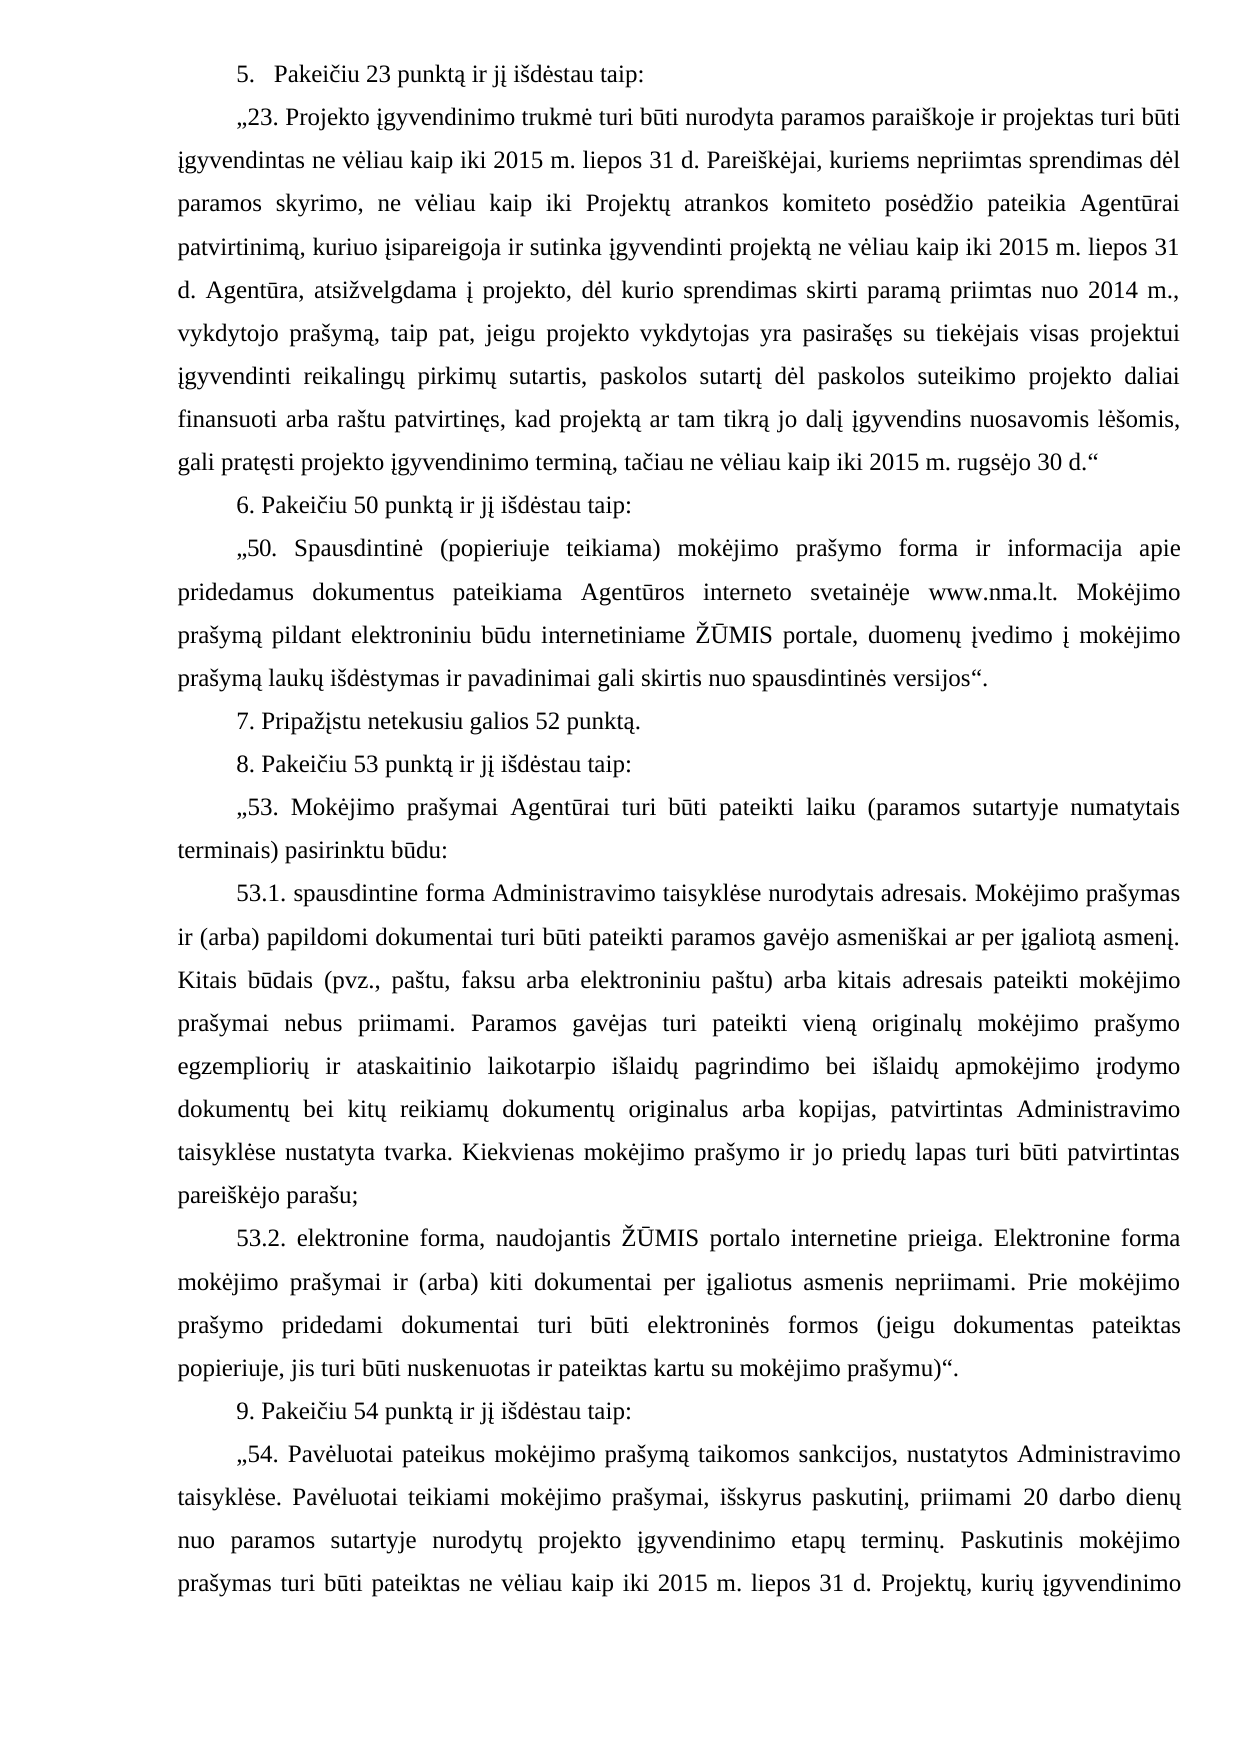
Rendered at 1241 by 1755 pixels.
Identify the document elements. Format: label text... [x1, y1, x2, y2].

text 8. Pakeičiu 53 punktą ir jį išdėstau taip: [177, 749, 1181, 778]
text 53.2. elektronine forma, naudojantis ŽŪMIS portalo internetine prieiga. Elektronine forma mokėjimo prašymai ir (arba) kiti dokumentai per įgaliotus asmenis nepriimami. Prie mokėjimo prašymo pridedami dokumentai turi būti elektroninės formos (jeigu dokumentas pateiktas popieriuje, jis turi būti nuskenuotas ir pateiktas kartu su mokėjimo prašymu)“. [177, 1223, 1181, 1382]
text 9. Pakeičiu 54 punktą ir jį išdėstau taip: [177, 1396, 1181, 1425]
text 7. Pripažįstu netekusiu galios 52 punktą. [177, 706, 1181, 735]
text 53.1. spausdintine forma Administravimo taisyklėse nurodytais adresais. Mokėjimo prašymas ir (arba) papildomi dokumentai turi būti pateikti paramos gavėjo asmeniškai ar per įgaliotą asmenį. Kitais būdais (pvz., paštu, faksu arba elektroniniu paštu) arba kitais adresais pateikti mokėjimo prašymai nebus priimami. Paramos gavėjas turi pateikti vieną originalų mokėjimo prašymo egzempliorių ir ataskaitinio laikotarpio išlaidų pagrindimo bei išlaidų apmokėjimo įrodymo dokumentų bei kitų reikiamų dokumentų originalus arba kopijas, patvirtintas Administravimo taisyklėse nustatyta tvarka. Kiekvienas mokėjimo prašymo ir jo priedų lapas turi būti patvirtintas pareiškėjo parašu; [177, 878, 1181, 1209]
text „54. Pavėluotai pateikus mokėjimo prašymą taikomos sankcijos, nustatytos Administravimo taisyklėse. Pavėluotai teikiami mokėjimo prašymai, išskyrus paskutinį, priimami 20 darbo dienų nuo paramos sutartyje nurodytų projekto įgyvendinimo etapų terminų. Paskutinis mokėjimo prašymas turi būti pateiktas ne vėliau kaip iki 2015 m. liepos 31 d. Projektų, kurių įgyvendinimo [177, 1439, 1181, 1597]
text „53. Mokėjimo prašymai Agentūrai turi būti pateikti laiku (paramos sutartyje numatytais terminais) pasirinktu būdu: [177, 792, 1181, 864]
text 5. Pakeičiu 23 punktą ir jį išdėstau taip: [236, 59, 1181, 88]
text „50. Spausdintinė (popieriuje teikiama) mokėjimo prašymo forma ir informacija apie pridedamus dokumentus pateikiama Agentūros interneto svetainėje www.nma.lt. Mokėjimo prašymą pildant elektroniniu būdu internetiniame ŽŪMIS portale, duomenų įvedimo į mokėjimo prašymą laukų išdėstymas ir pavadinimai gali skirtis nuo spausdintinės versijos“. [177, 533, 1181, 692]
text „23. Projekto įgyvendinimo trukmė turi būti nurodyta paramos paraiškoje ir projektas turi būti įgyvendintas ne vėliau kaip iki 2015 m. liepos 31 d. Pareiškėjai, kuriems nepriimtas sprendimas dėl paramos skyrimo, ne vėliau kaip iki Projektų atrankos komiteto posėdžio pateikia Agentūrai patvirtinimą, kuriuo įsipareigoja ir sutinka įgyvendinti projektą ne vėliau kaip iki 2015 m. liepos 31 d. Agentūra, atsižvelgdama į projekto, dėl kurio sprendimas skirti paramą priimtas nuo 2014 m., vykdytojo prašymą, taip pat, jeigu projekto vykdytojas yra pasirašęs su tiekėjais visas projektui įgyvendinti reikalingų pirkimų sutartis, paskolos sutartį dėl paskolos suteikimo projekto daliai finansuoti arba raštu patvirtinęs, kad projektą ar tam tikrą jo dalį įgyvendins nuosavomis lėšomis, gali pratęsti projekto įgyvendinimo terminą, tačiau ne vėliau kaip iki 2015 m. rugsėjo 30 d.“ [177, 102, 1181, 476]
text 6. Pakeičiu 50 punktą ir jį išdėstau taip: [177, 490, 1181, 519]
